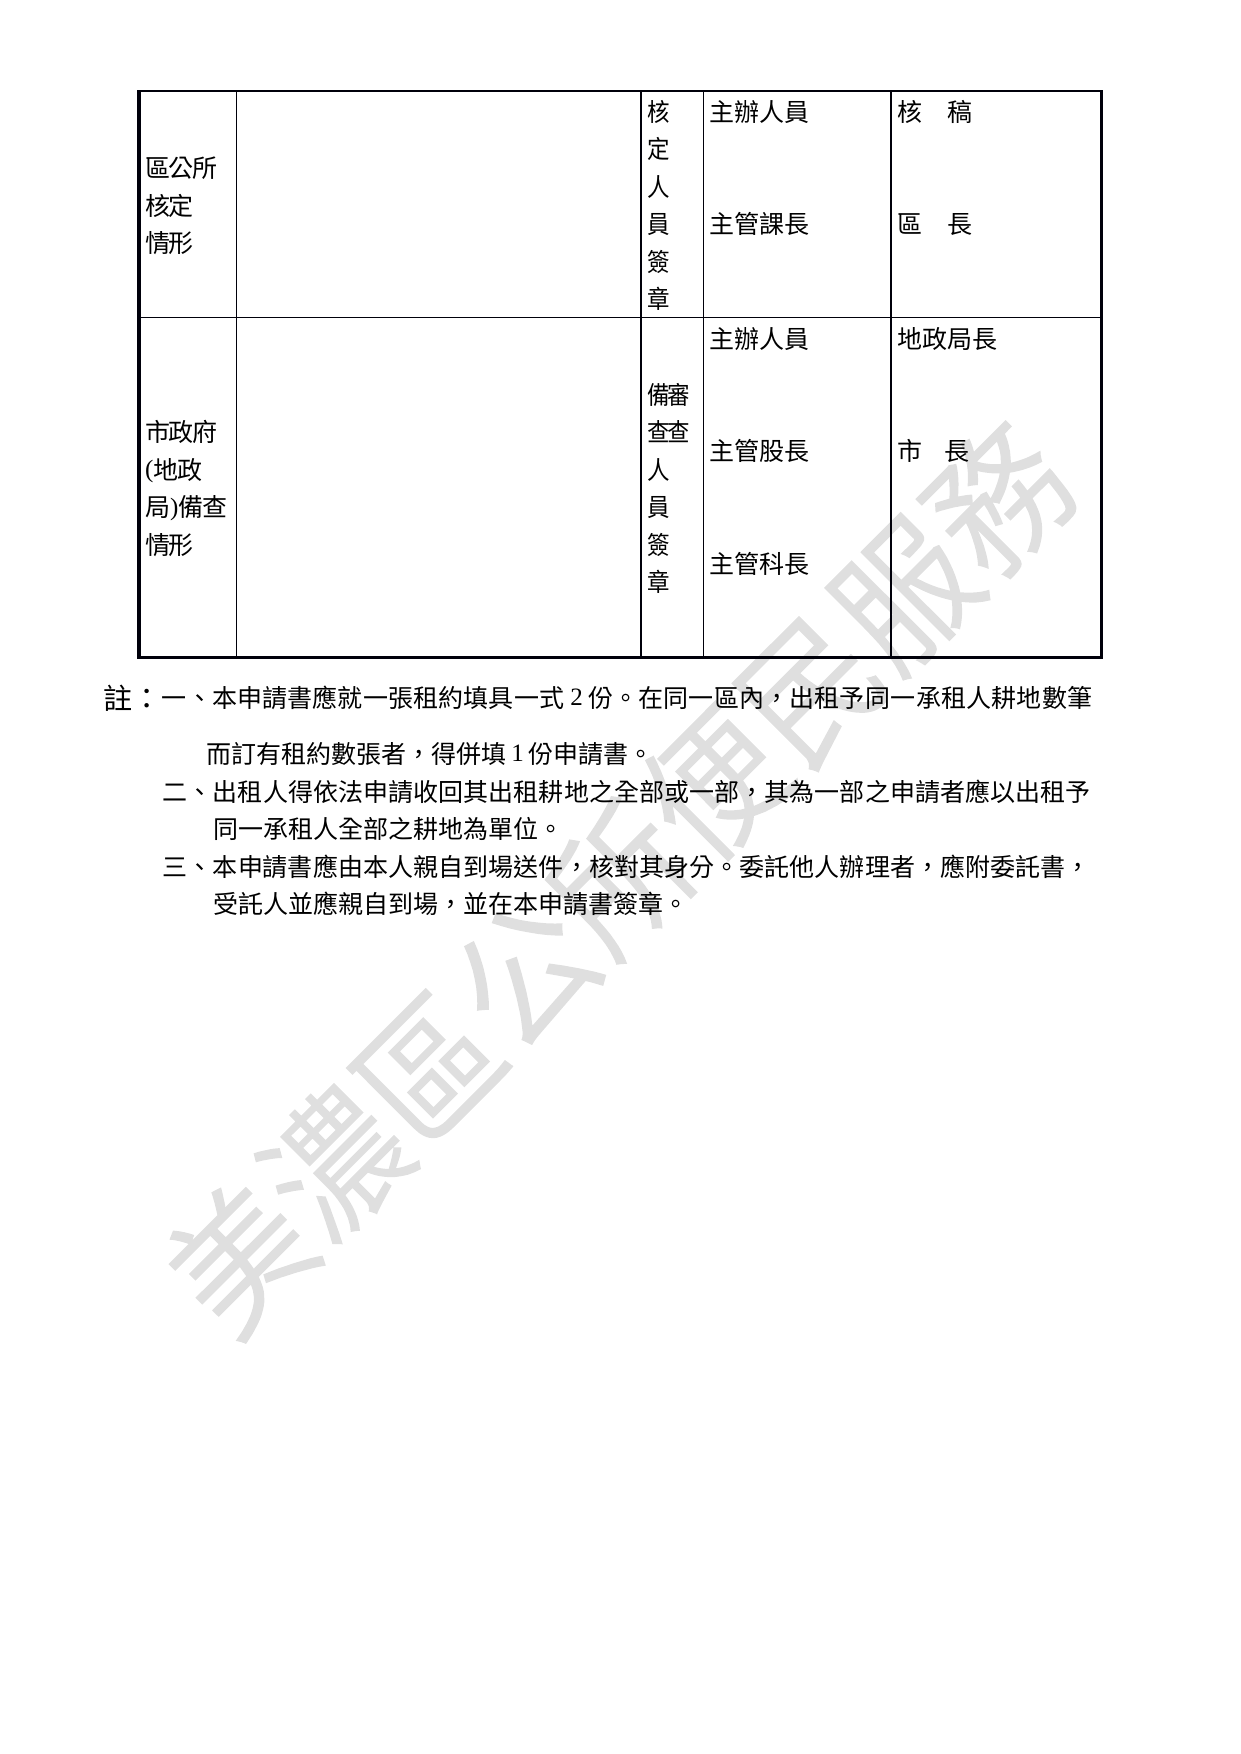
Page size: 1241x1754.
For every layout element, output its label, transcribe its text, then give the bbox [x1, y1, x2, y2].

table_cell 核 定 人 員 簽 章 [642, 92, 703, 317]
table_cell 主辦人員 主管課長 [704, 92, 890, 317]
table_cell [237, 318, 640, 656]
table_cell 核稿 區長 [892, 92, 1100, 317]
table_cell 地政局長 市 長 [892, 318, 1100, 656]
table_cell 主辦人員 主管股長 主管科長 [704, 318, 890, 656]
text 註：一、本申請書應就一張租約填具一式2份。在同一區內，出租予同一承租人耕地數筆而訂有租約數張者，得併填1份申請書。 [103, 659, 1092, 772]
table_cell 市政府 (地政局)備查 情形 [141, 318, 236, 656]
table_cell [237, 92, 640, 317]
text 二、出租人得依法申請收回其出租耕地之全部或一部，其為一部之申請者應以出租予同一承租人全部之耕地為單位。 [162, 772, 1092, 847]
text 三、本申請書應由本人親自到場送件，核對其身分。委託他人辦理者，應附委託書，受託人並應親自到場，並在本申請書簽章。 [162, 847, 1092, 922]
table_cell 區公所 核定 情形 [141, 92, 236, 317]
table_cell 備審 查查 人 員 簽 章 [642, 318, 703, 656]
